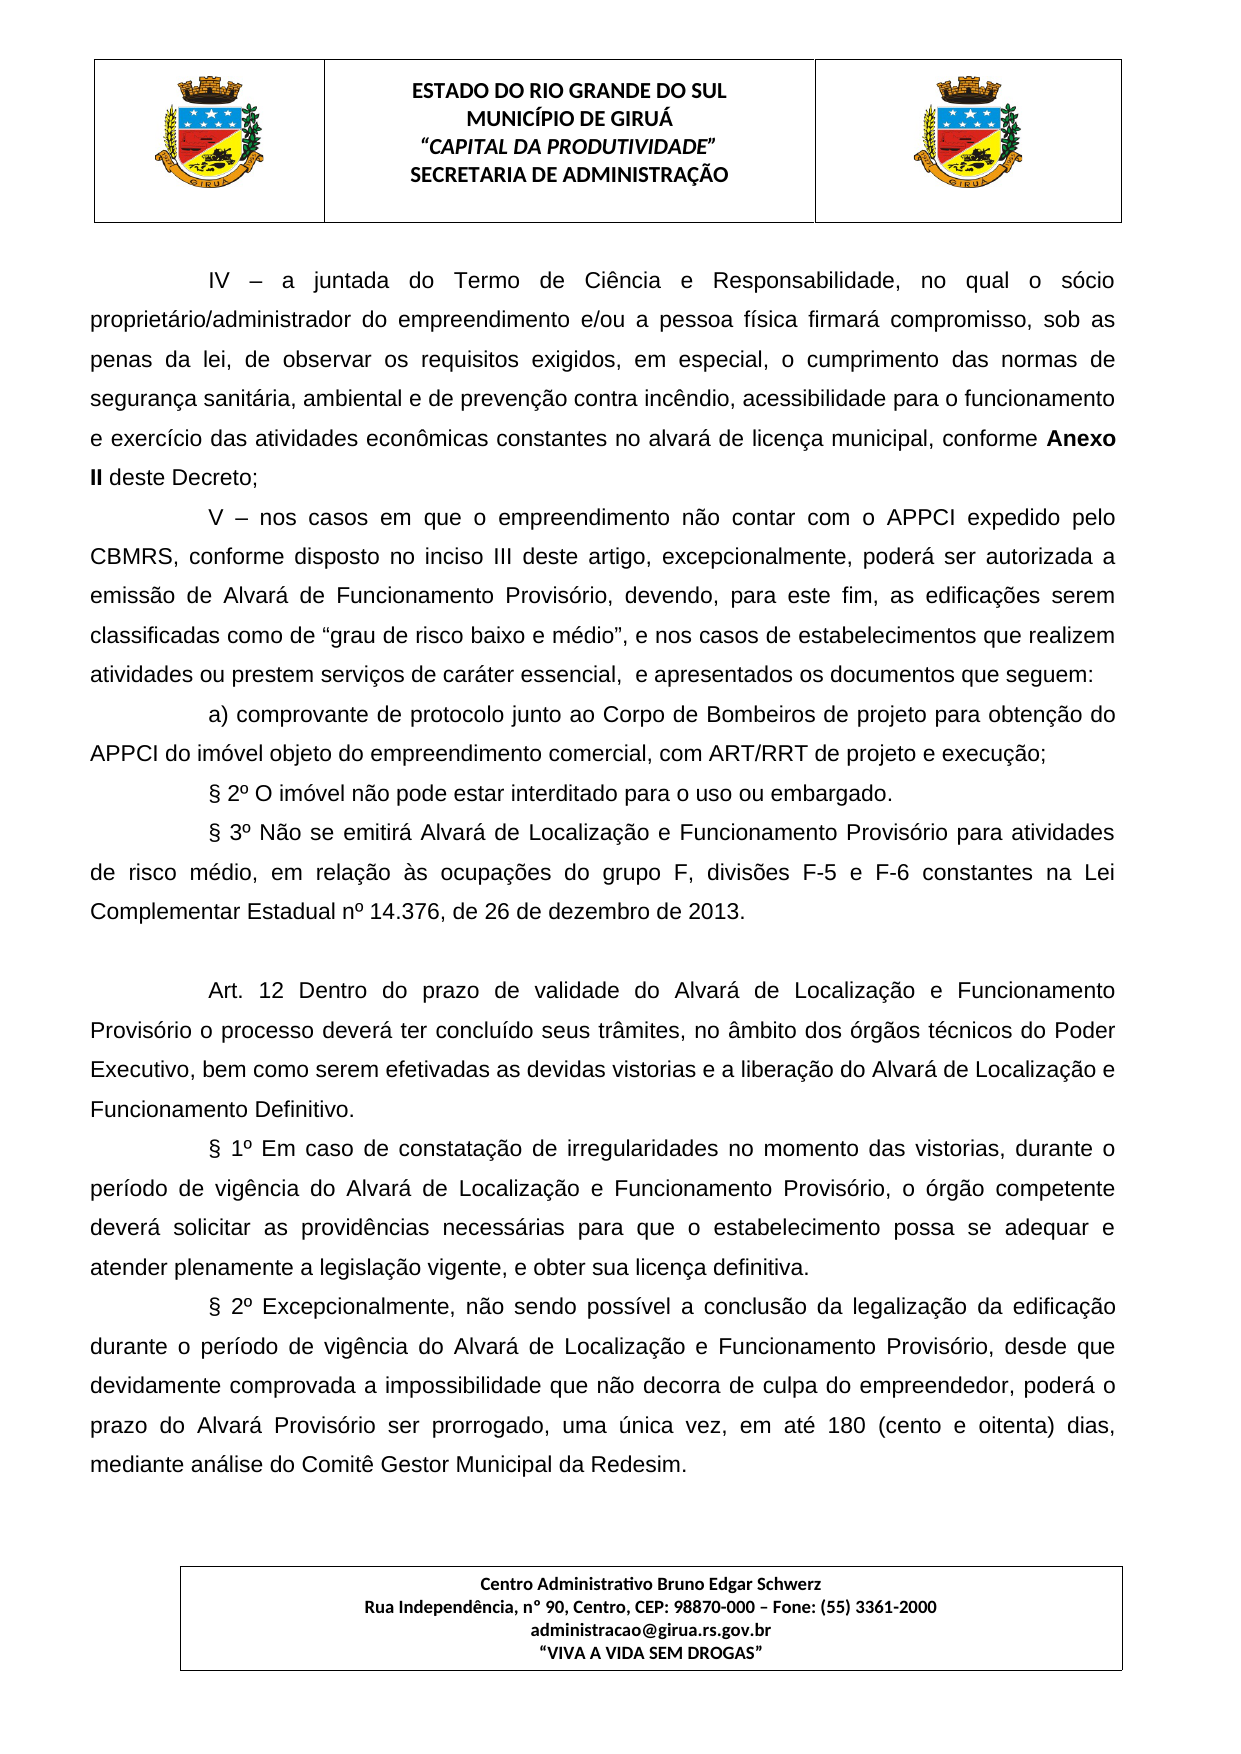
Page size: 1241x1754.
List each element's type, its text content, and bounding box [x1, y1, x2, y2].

text § 3º Não se emitirá Alvará de Localização e Funcionamento Provisório para atividades de risco médio, em relação às ocupações do grupo F, divisões F-5 e F-6 constantes na Lei Complementar Estadual nº 14.376, de 26 de dezembro de 2013. [90, 819, 1116, 925]
text V – nos casos em que o empreendimento não contar com o APPCI expedido pelo CBMRS, conforme disposto no inciso III deste artigo, excepcionalmente, poderá ser autorizada a emissão de Alvará de Funcionamento Provisório, devendo, para este fim, as edificações serem classificadas como de “grau de risco baixo e médio”, e nos casos de estabelecimentos que realizem atividades ou prestem serviços de caráter essencial, e apresentados os documentos que seguem: [90, 503, 1116, 688]
text § 1º Em caso de constatação de irregularidades no momento das vistorias, durante o período de vigência do Alvará de Localização e Funcionamento Provisório, o órgão competente deverá solicitar as providências necessárias para que o estabelecimento possa se adequar e atender plenamente a legislação vigente, e obter sua licença definitiva. [90, 1135, 1116, 1280]
text a) comprovante de protocolo junto ao Corpo de Bombeiros de projeto para obtenção do APPCI do imóvel objeto do empreendimento comercial, com ART/RRT de projeto e execução; [90, 701, 1116, 767]
text § 2º O imóvel não pode estar interditado para o uso ou embargado. [90, 780, 1116, 806]
text IV – a juntada do Termo de Ciência e Responsabilidade, no qual o sócio proprietário/administrador do empreendimento e/ou a pessoa física firmará compromisso, sob as penas da lei, de observar os requisitos exigidos, em especial, o cumprimento das normas de segurança sanitária, ambiental e de prevenção contra incêndio, acessibilidade para o funcionamento e exercício das atividades econômicas constantes no alvará de licença municipal, conforme Anexo II deste Decreto; [90, 267, 1116, 490]
text § 2º Excepcionalmente, não sendo possível a conclusão da legalização da edificação durante o período de vigência do Alvará de Localização e Funcionamento Provisório, desde que devidamente comprovada a impossibilidade que não decorra de culpa do empreendedor, poderá o prazo do Alvará Provisório ser prorrogado, uma única vez, em até 180 (cento e oitenta) dias, mediante análise do Comitê Gestor Municipal da Redesim. [90, 1293, 1116, 1477]
text Art. 12 Dentro do prazo de validade do Alvará de Localização e Funcionamento Provisório o processo deverá ter concluído seus trâmites, no âmbito dos órgãos técnicos do Poder Executivo, bem como serem efetivadas as devidas vistorias e a liberação do Alvará de Localização e Funcionamento Definitivo. [90, 977, 1116, 1122]
